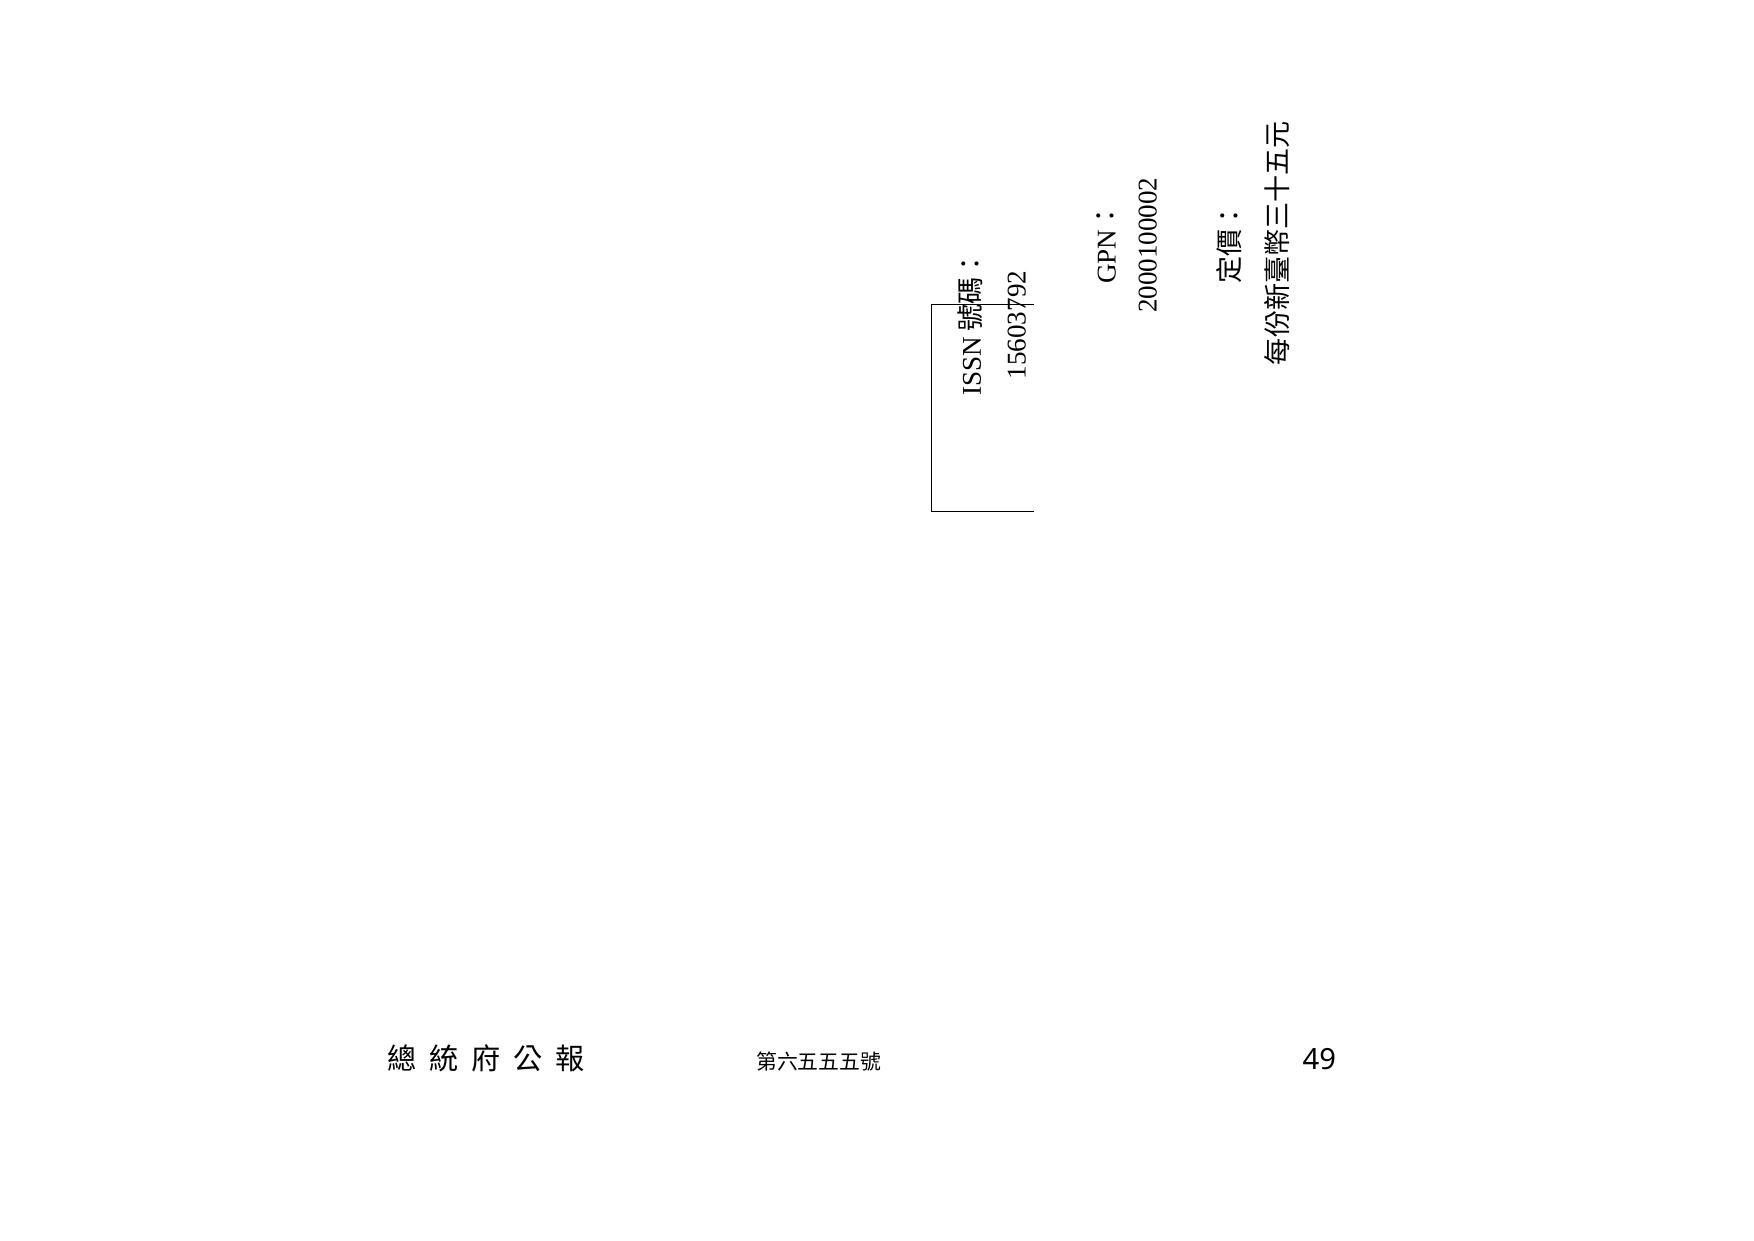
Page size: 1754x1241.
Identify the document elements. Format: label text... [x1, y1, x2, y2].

table_header 定價： [1205, 222, 1252, 511]
table_cell ISSN號碼： [932, 305, 983, 511]
table_header [1176, 222, 1205, 511]
table_header [932, 222, 983, 303]
table_cell 15603792 [983, 305, 1034, 511]
table_header 2000100002 [1128, 222, 1176, 511]
table_header [1034, 222, 1081, 511]
table_header [983, 222, 1034, 303]
table_header GPN： [1081, 222, 1128, 511]
table_header 每份新臺幣三十五元 [1253, 222, 1300, 511]
